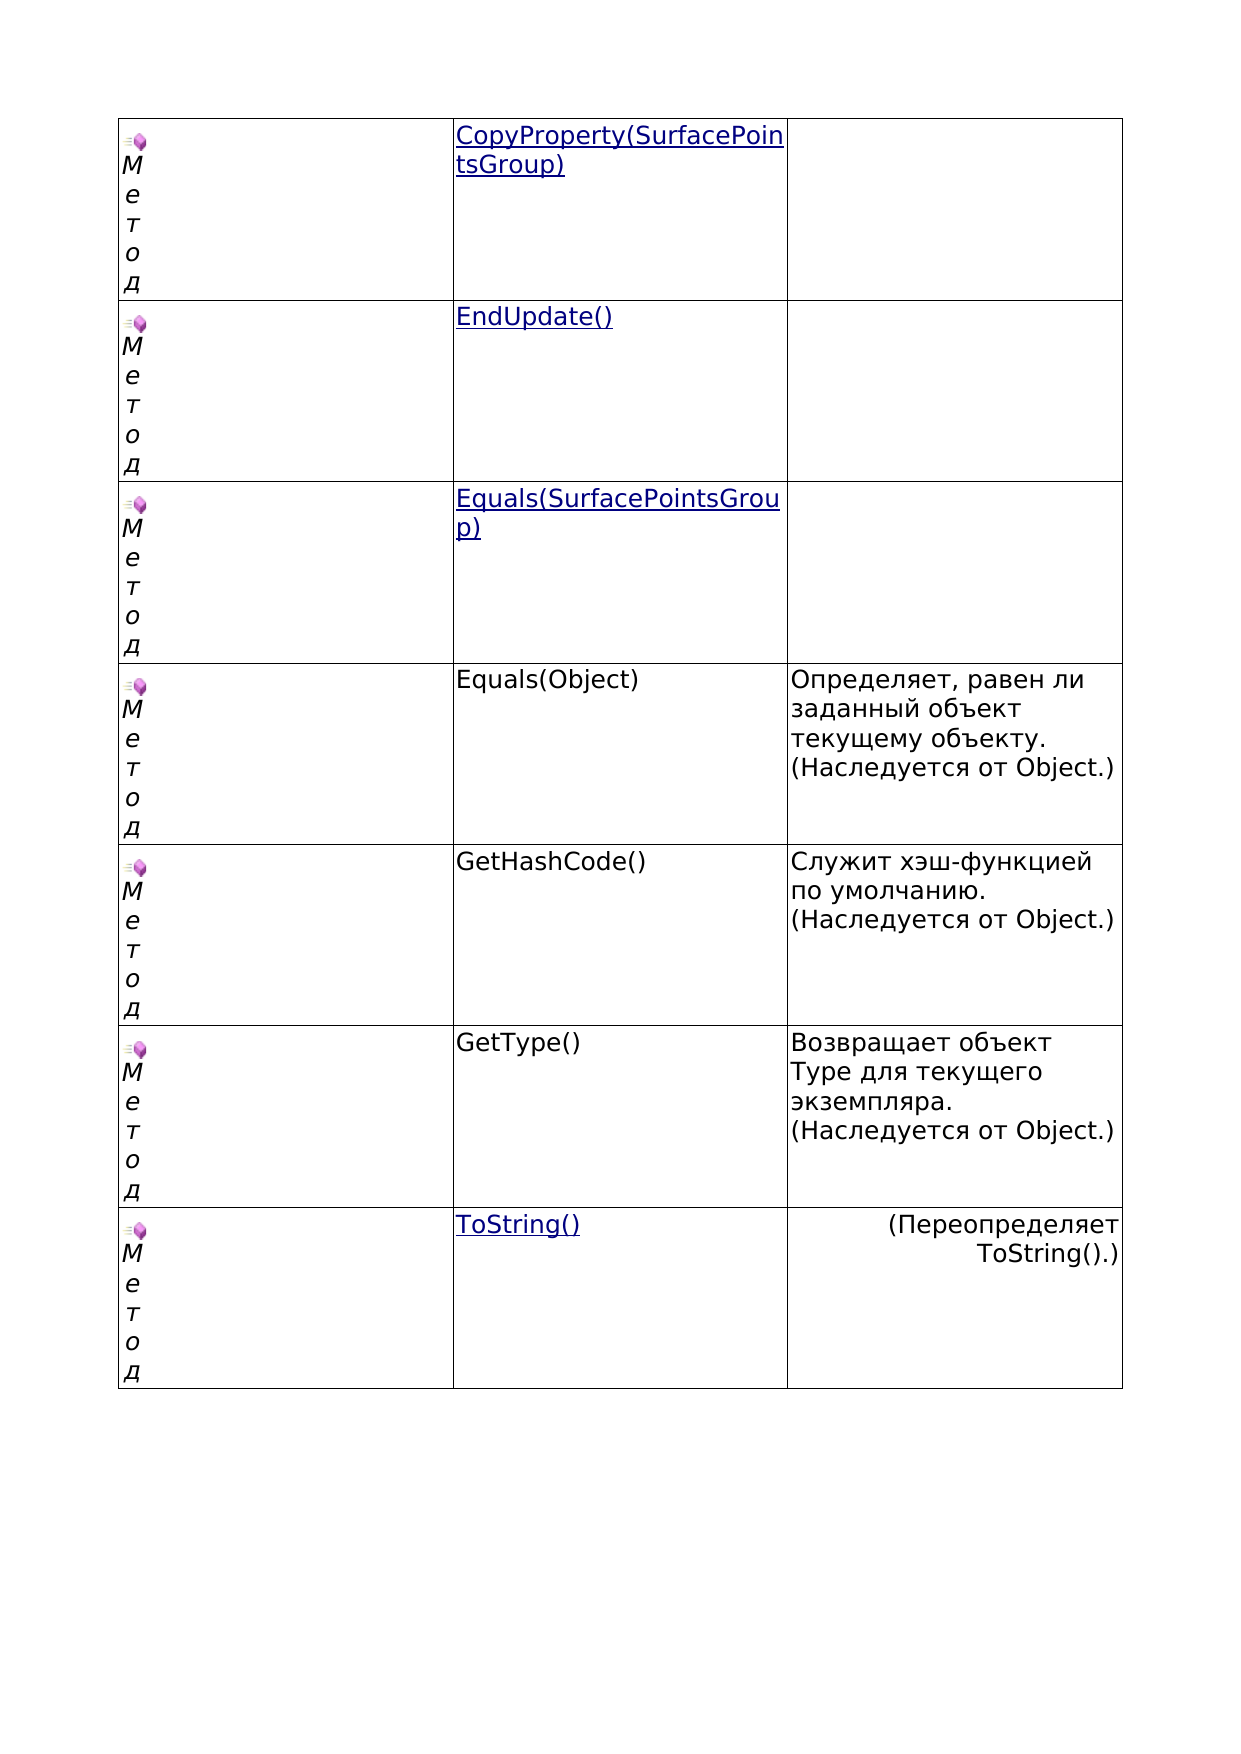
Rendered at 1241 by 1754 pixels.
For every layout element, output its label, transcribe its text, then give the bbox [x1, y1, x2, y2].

picture [121, 315, 147, 333]
table_cell [119, 482, 453, 662]
table_cell Equals(Object) [454, 664, 787, 844]
table_cell [788, 482, 1122, 662]
table_cell Возвращает объект Type для текущего экземпляра. (Наследуется от Object.) [788, 1026, 1122, 1207]
picture [121, 133, 147, 151]
table_cell GetHashCode() [454, 845, 787, 1025]
picture [121, 1041, 147, 1059]
table_cell [119, 845, 453, 1025]
table_cell [119, 301, 453, 481]
table_cell EndUpdate() [454, 301, 787, 481]
table_cell ToString() [454, 1208, 787, 1388]
table_cell GetType() [454, 1026, 787, 1207]
table_cell [119, 119, 453, 299]
table_cell CopyProperty(SurfacePointsGroup) [454, 119, 787, 299]
picture [121, 678, 147, 696]
table_cell [119, 1208, 453, 1388]
table_cell [788, 301, 1122, 481]
table_cell (Переопределяет ToString().) [788, 1208, 1122, 1388]
picture [121, 496, 147, 514]
table_cell [788, 119, 1122, 299]
table_cell [119, 1026, 453, 1207]
table_cell Equals(SurfacePointsGroup) [454, 482, 787, 662]
picture [121, 1222, 147, 1240]
picture [121, 859, 147, 877]
table_cell Служит хэш-функцией по умолчанию. (Наследуется от Object.) [788, 845, 1122, 1025]
table_cell [119, 664, 453, 844]
table_cell Определяет, равен ли заданный объект текущему объекту. (Наследуется от Object.) [788, 664, 1122, 844]
